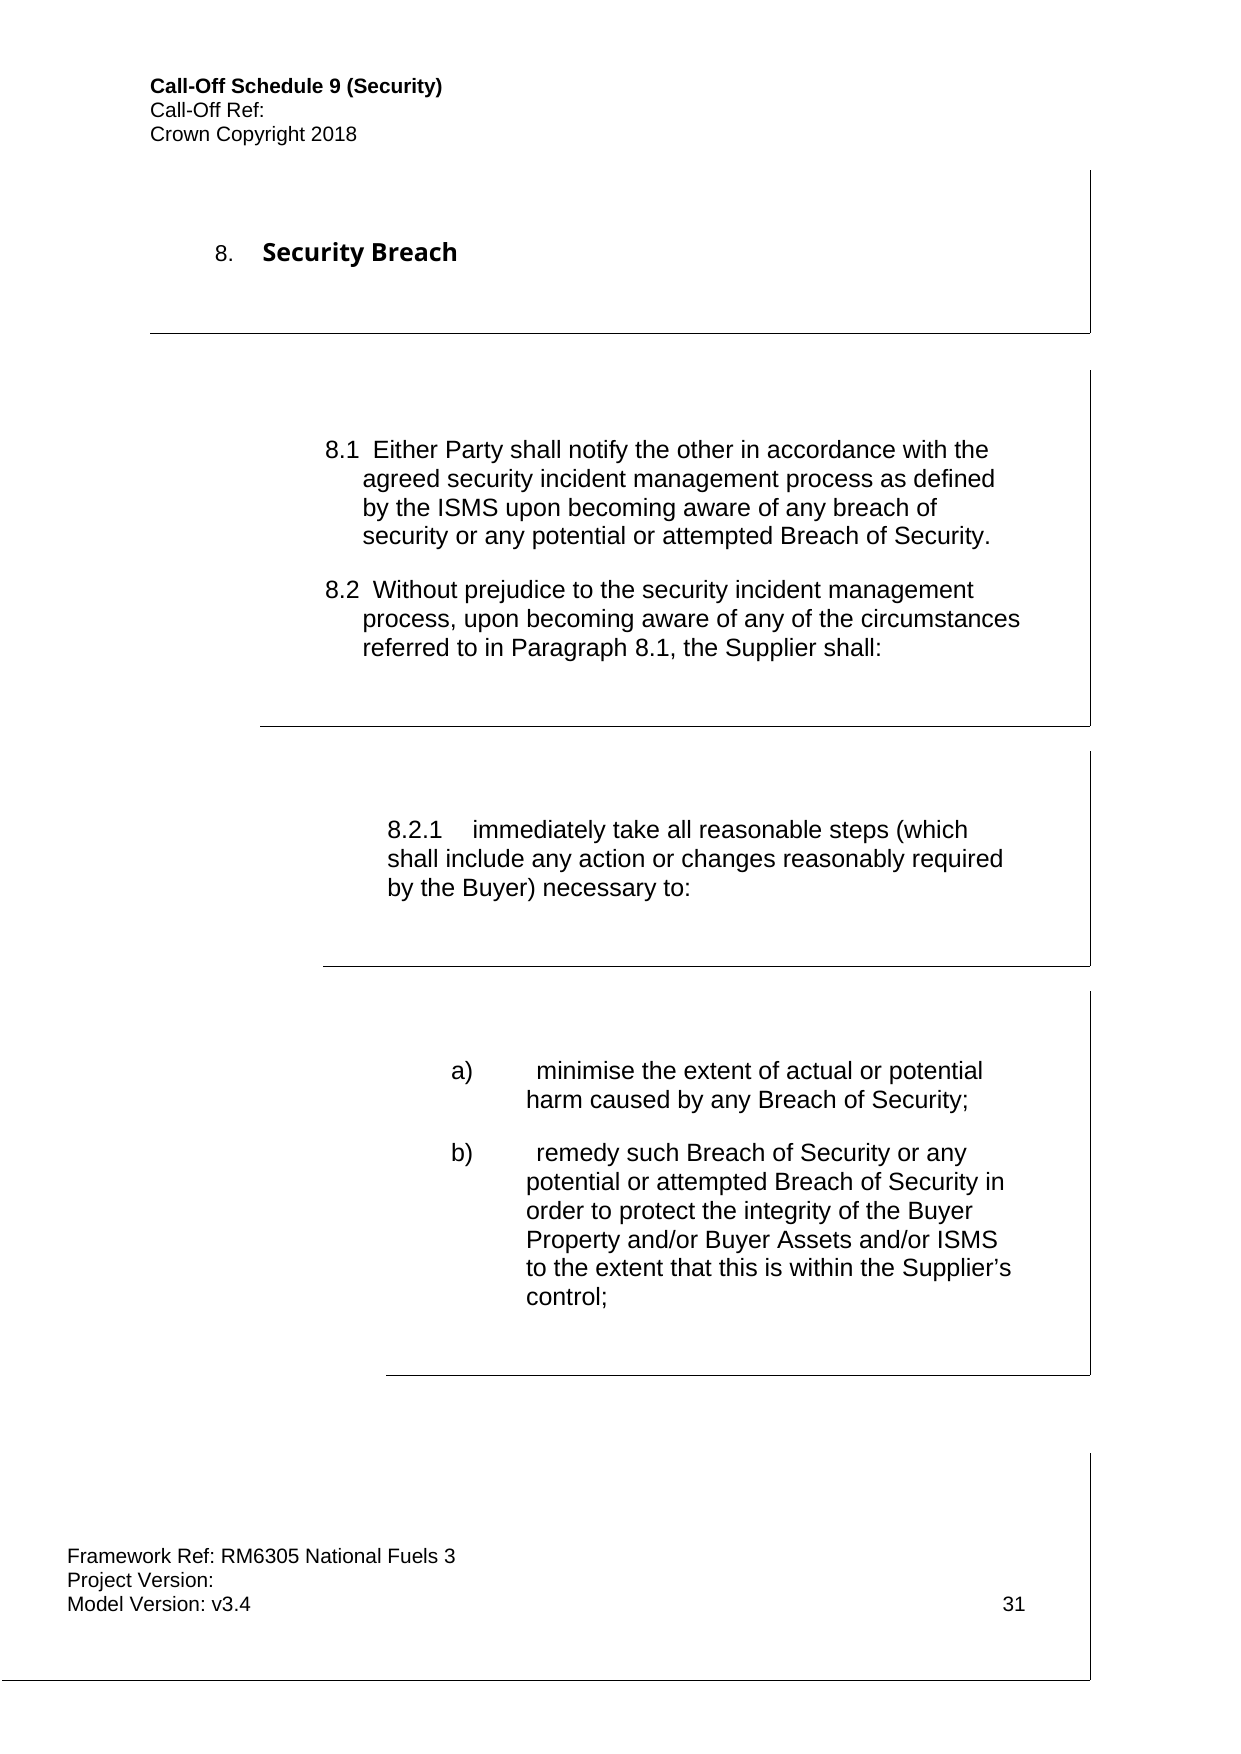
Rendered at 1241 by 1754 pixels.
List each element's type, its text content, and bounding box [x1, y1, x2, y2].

list immediately take all reasonable steps (which shall include any action or changes reasonably required by the Buyer) necessary to: [322, 751, 1090, 966]
list Without prejudice to the security incident management process, upon becoming aware of any of the circumstances referred to in Paragraph 8.1, the Supplier shall: [260, 510, 1090, 726]
list remedy such Breach of Security or any potential or attempted Breach of Security in order to protect the integrity of the Buyer Property and/or Buyer Assets and/or ISMS to the extent that this is within the Supplier’s control; [386, 1074, 1090, 1375]
list minimise the extent of actual or potential harm caused by any Breach of Security; [386, 991, 1090, 1074]
list Security Breach [150, 170, 1090, 333]
list Either Party shall notify the other in accordance with the agreed security incident management process as defined by the ISMS upon becoming aware of any breach of security or any potential or attempted Breach of Security. [260, 370, 1090, 510]
